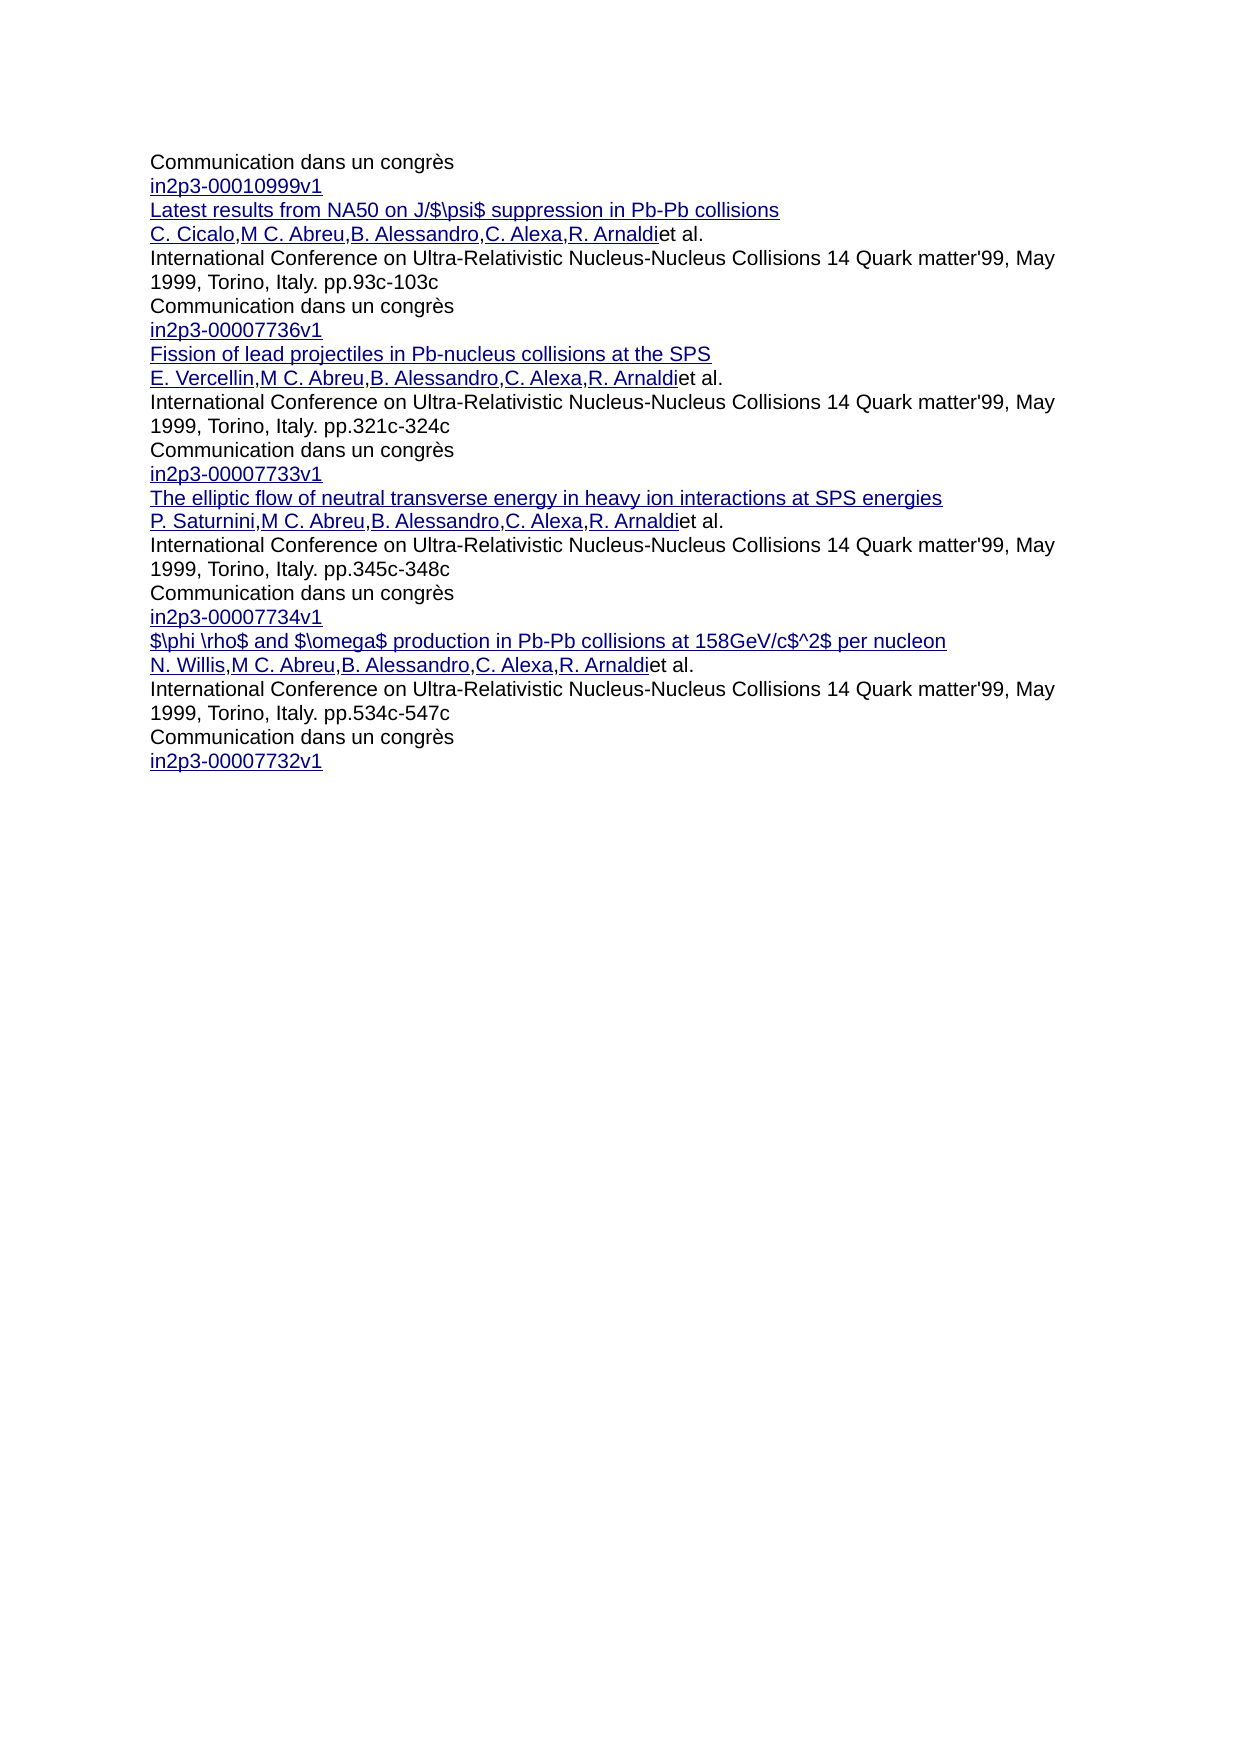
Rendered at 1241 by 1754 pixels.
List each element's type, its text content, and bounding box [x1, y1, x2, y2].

table_cell Fission of lead projectiles in Pb-nucleus collisions at the SPS E. Vercellin,M C. Abreu,B. Alessandro,C. Alexa,R. Arnaldiet al. International Conference on Ultra-Relativistic Nucleus-Nucleus Collisions 14 Quark matter'99, May 1999, Torino, Italy. pp.321c-324c Communication dans un congrès in2p3-00007733v1 [150, 342, 1090, 485]
table_cell Communication dans un congrès in2p3-00010999v1 [150, 150, 1090, 198]
table_cell $\phi \rho$ and $\omega$ production in Pb-Pb collisions at 158GeV/c$^2$ per nucleon N. Willis,M C. Abreu,B. Alessandro,C. Alexa,R. Arnaldiet al. International Conference on Ultra-Relativistic Nucleus-Nucleus Collisions 14 Quark matter'99, May 1999, Torino, Italy. pp.534c-547c Communication dans un congrès in2p3-00007732v1 [150, 629, 1090, 773]
table_cell Latest results from NA50 on J/$\psi$ suppression in Pb-Pb collisions C. Cicalo,M C. Abreu,B. Alessandro,C. Alexa,R. Arnaldiet al. International Conference on Ultra-Relativistic Nucleus-Nucleus Collisions 14 Quark matter'99, May 1999, Torino, Italy. pp.93c-103c Communication dans un congrès in2p3-00007736v1 [150, 198, 1090, 342]
table_cell The elliptic flow of neutral transverse energy in heavy ion interactions at SPS energies P. Saturnini,M C. Abreu,B. Alessandro,C. Alexa,R. Arnaldiet al. International Conference on Ultra-Relativistic Nucleus-Nucleus Collisions 14 Quark matter'99, May 1999, Torino, Italy. pp.345c-348c Communication dans un congrès in2p3-00007734v1 [150, 485, 1090, 629]
